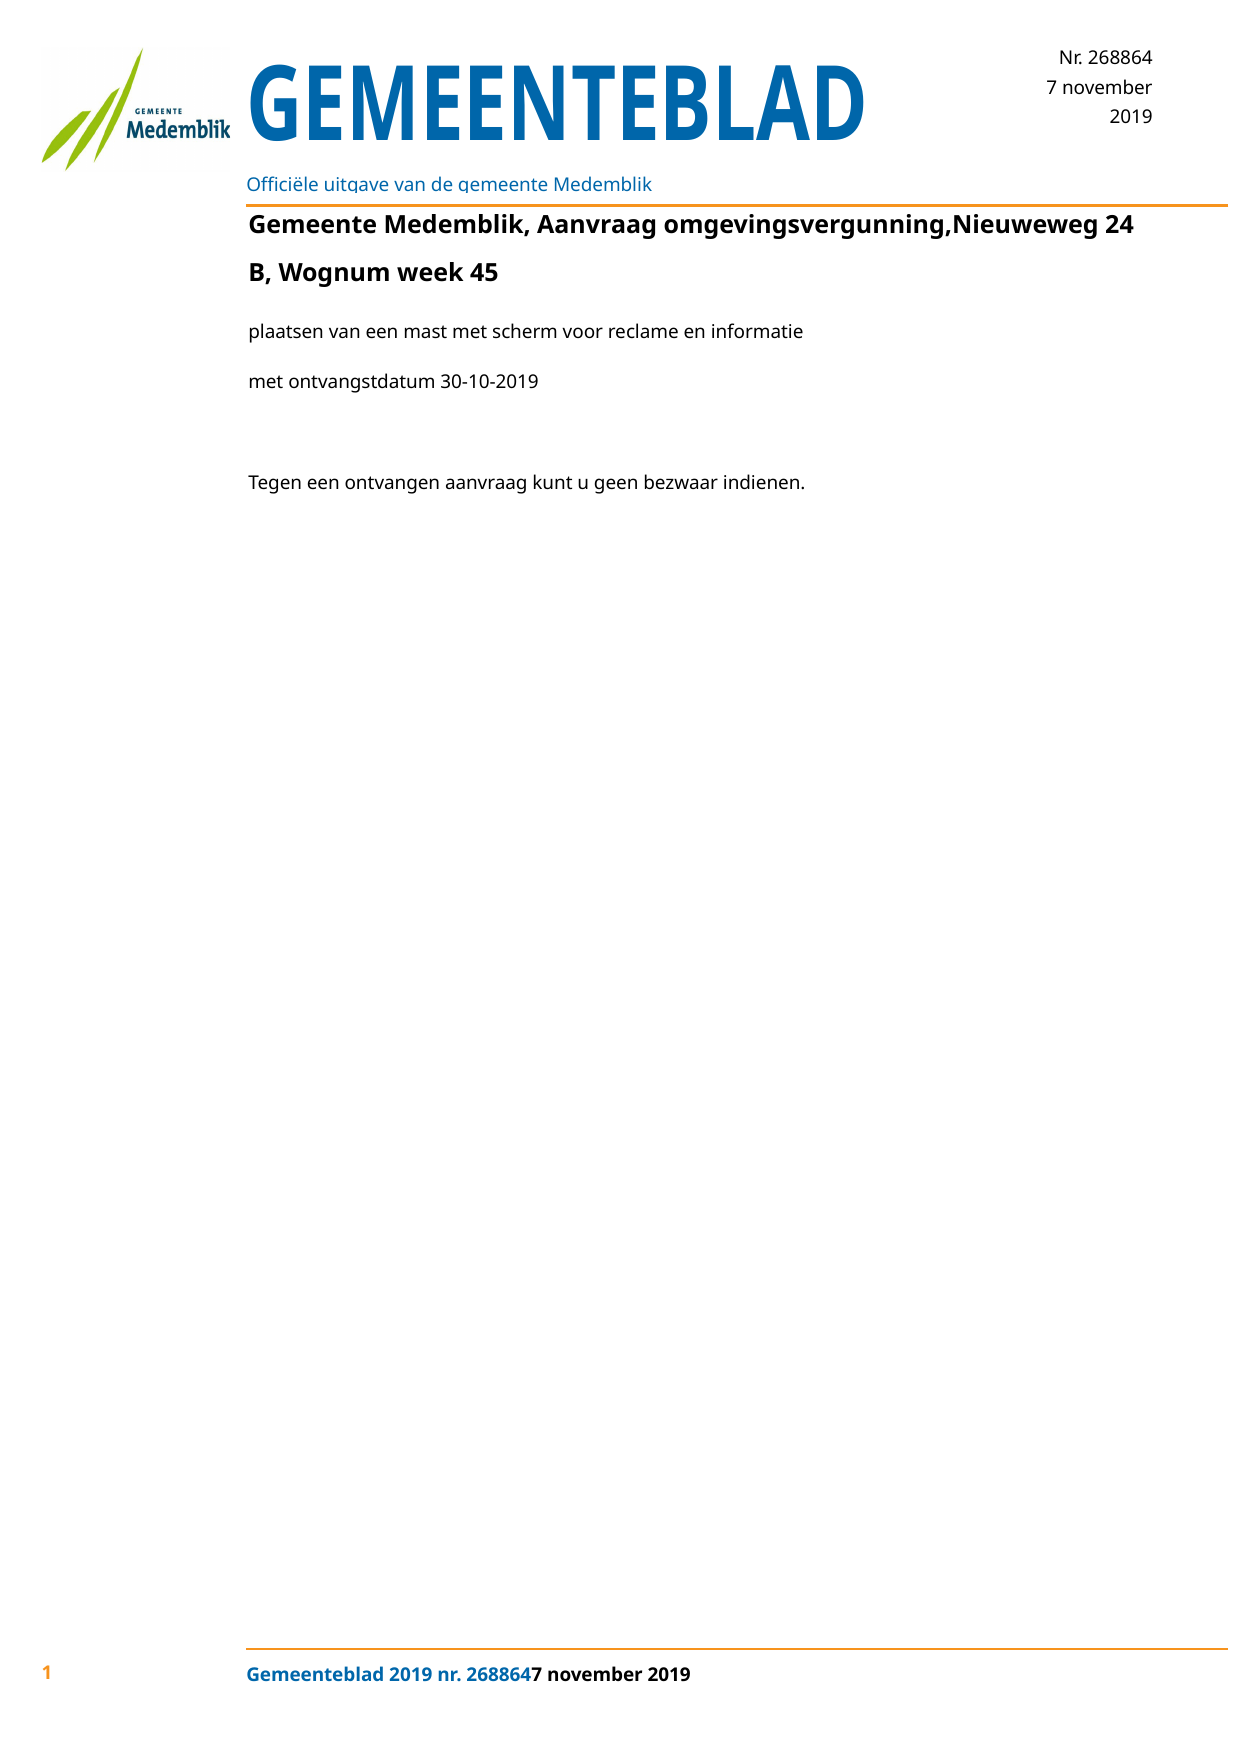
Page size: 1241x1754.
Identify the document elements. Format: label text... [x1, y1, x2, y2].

text Tegen een ontvangen aanvraag kunt u geen bezwaar indienen. [248, 469, 1152, 495]
text plaatsen van een mast met scherm voor reclame en informatie [248, 318, 1152, 344]
picture [41, 47, 231, 172]
text Gemeente Medemblik, Aanvraag omgevingsvergunning,Nieuweweg 24 B, Wognum week 45 [248, 207, 1152, 288]
text met ontvangstdatum 30-10-2019 [248, 368, 1152, 394]
